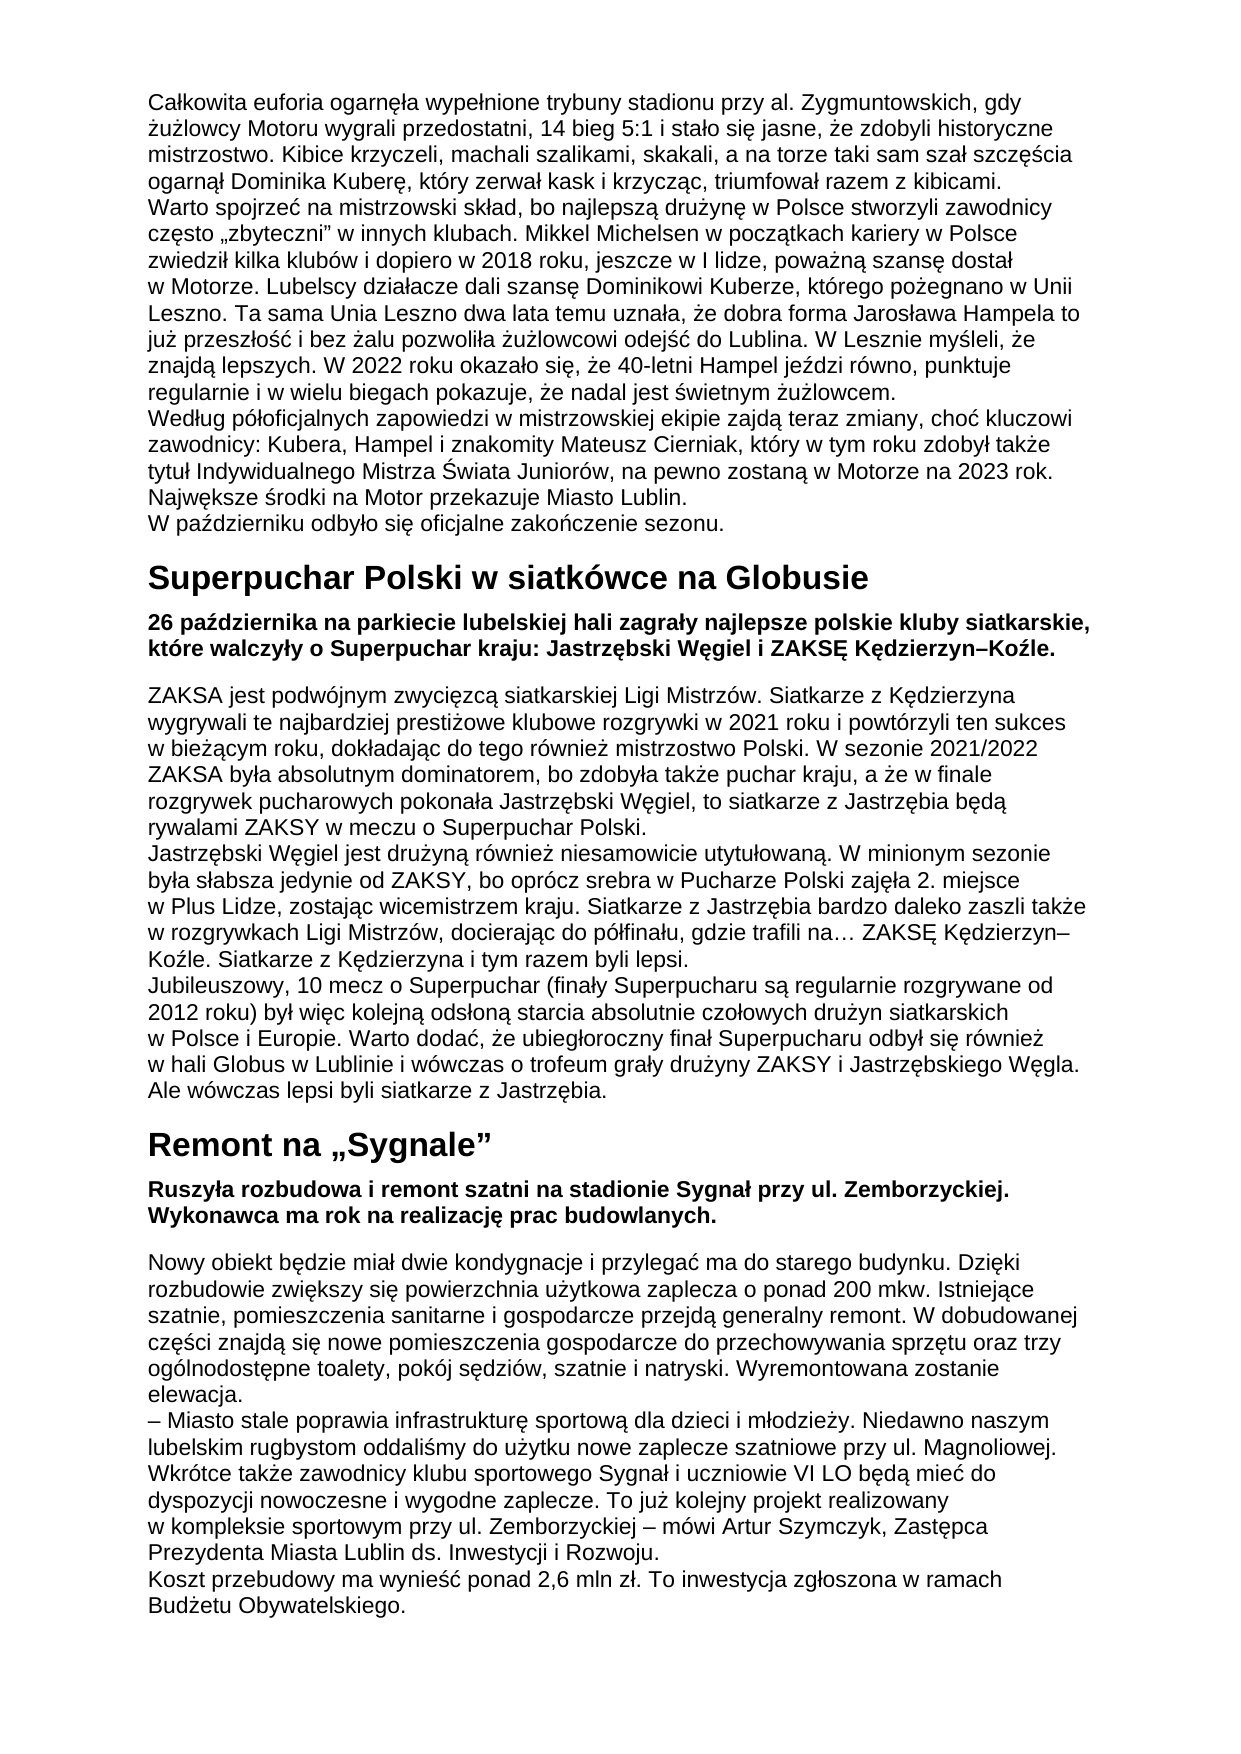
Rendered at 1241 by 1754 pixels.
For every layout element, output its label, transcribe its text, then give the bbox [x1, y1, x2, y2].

subtitle Superpuchar Polski w siatkówce na Globusie [148, 557, 1093, 596]
text Całkowita euforia ogarnęła wypełnione trybuny stadionu przy al. Zygmuntowskich, gdy żużlowcy Motoru wygrali przedostatni, 14 bieg 5:1 i stało się jasne, że zdobyli historyczne mistrzostwo. Kibice krzyczeli, machali szalikami, skakali, a na torze taki sam szał szczęścia ogarnął Dominika Kuberę, który zerwał kask i krzycząc, triumfował razem z kibicami. [148, 89, 1093, 194]
text Ruszyła rozbudowa i remont szatni na stadionie Sygnał przy ul. Zemborzyckiej. Wykonawca ma rok na realizację prac budowlanych. [148, 1176, 1093, 1228]
text Według półoficjalnych zapowiedzi w mistrzowskiej ekipie zajdą teraz zmiany, choć kluczowi zawodnicy: Kubera, Hampel i znakomity Mateusz Cierniak, który w tym roku zdobył także tytuł Indywidualnego Mistrza Świata Juniorów, na pewno zostaną w Motorze na 2023 rok. Najwększe środki na Motor przekazuje Miasto Lublin. [148, 405, 1093, 510]
text ZAKSA jest podwójnym zwycięzcą siatkarskiej Ligi Mistrzów. Siatkarze z Kędzierzyna wygrywali te najbardziej prestiżowe klubowe rozgrywki w 2021 roku i powtórzyli ten sukces w bieżącym roku, dokładając do tego również mistrzostwo Polski. W sezonie 2021/2022 ZAKSA była absolutnym dominatorem, bo zdobyła także puchar kraju, a że w finale rozgrywek pucharowych pokonała Jastrzębski Węgiel, to siatkarze z Jastrzębia będą rywalami ZAKSY w meczu o Superpuchar Polski. [148, 682, 1093, 840]
text Koszt przebudowy ma wynieść ponad 2,6 mln zł. To inwestycja zgłoszona w ramach Budżetu Obywatelskiego. [148, 1566, 1093, 1618]
text Warto spojrzeć na mistrzowski skład, bo najlepszą drużynę w Polsce stworzyli zawodnicy często „zbyteczni” w innych klubach. Mikkel Michelsen w początkach kariery w Polsce zwiedził kilka klubów i dopiero w 2018 roku, jeszcze w I lidze, poważną szansę dostał w Motorze. Lubelscy działacze dali szansę Dominikowi Kuberze, którego pożegnano w Unii Leszno. Ta sama Unia Leszno dwa lata temu uznała, że dobra forma Jarosława Hampela to już przeszłość i bez żalu pozwoliła żużlowcowi odejść do Lublina. W Lesznie myśleli, że znajdą lepszych. W 2022 roku okazało się, że 40-letni Hampel jeździ równo, punktuje regularnie i w wielu biegach pokazuje, że nadal jest świetnym żużlowcem. [148, 194, 1093, 405]
text W październiku odbyło się oficjalne zakończenie sezonu. [148, 510, 1093, 537]
text Jastrzębski Węgiel jest drużyną również niesamowicie utytułowaną. W minionym sezonie była słabsza jedynie od ZAKSY, bo oprócz srebra w Pucharze Polski zajęła 2. miejsce w Plus Lidze, zostając wicemistrzem kraju. Siatkarze z Jastrzębia bardzo daleko zaszli także w rozgrywkach Ligi Mistrzów, docierając do półfinału, gdzie trafili na… ZAKSĘ Kędzierzyn–Koźle. Siatkarze z Kędzierzyna i tym razem byli lepsi. [148, 840, 1093, 972]
text Nowy obiekt będzie miał dwie kondygnacje i przylegać ma do starego budynku. Dzięki rozbudowie zwiększy się powierzchnia użytkowa zaplecza o ponad 200 mkw. Istniejące szatnie, pomieszczenia sanitarne i gospodarcze przejdą generalny remont. W dobudowanej części znajdą się nowe pomieszczenia gospodarcze do przechowywania sprzętu oraz trzy ogólnodostępne toalety, pokój sędziów, szatnie i natryski. Wyremontowana zostanie elewacja. [148, 1249, 1093, 1407]
subtitle Remont na „Sygnale” [148, 1125, 1093, 1163]
text – Miasto stale poprawia infrastrukturę sportową dla dzieci i młodzieży. Niedawno naszym lubelskim rugbystom oddaliśmy do użytku nowe zaplecze szatniowe przy ul. Magnoliowej. Wkrótce także zawodnicy klubu sportowego Sygnał i uczniowie VI LO będą mieć do dyspozycji nowoczesne i wygodne zaplecze. To już kolejny projekt realizowany w kompleksie sportowym przy ul. Zemborzyckiej – mówi Artur Szymczyk, Zastępca Prezydenta Miasta Lublin ds. Inwestycji i Rozwoju. [148, 1407, 1093, 1566]
text 26 października na parkiecie lubelskiej hali zagrały najlepsze polskie kluby siatkarskie, które walczyły o Superpuchar kraju: Jastrzębski Węgiel i ZAKSĘ Kędzierzyn–Koźle. [148, 609, 1093, 661]
text Jubileuszowy, 10 mecz o Superpuchar (finały Superpucharu są regularnie rozgrywane od 2012 roku) był więc kolejną odsłoną starcia absolutnie czołowych drużyn siatkarskich w Polsce i Europie. Warto dodać, że ubiegłoroczny finał Superpucharu odbył się również w hali Globus w Lublinie i wówczas o trofeum grały drużyny ZAKSY i Jastrzębskiego Węgla. Ale wówczas lepsi byli siatkarze z Jastrzębia. [148, 972, 1093, 1104]
